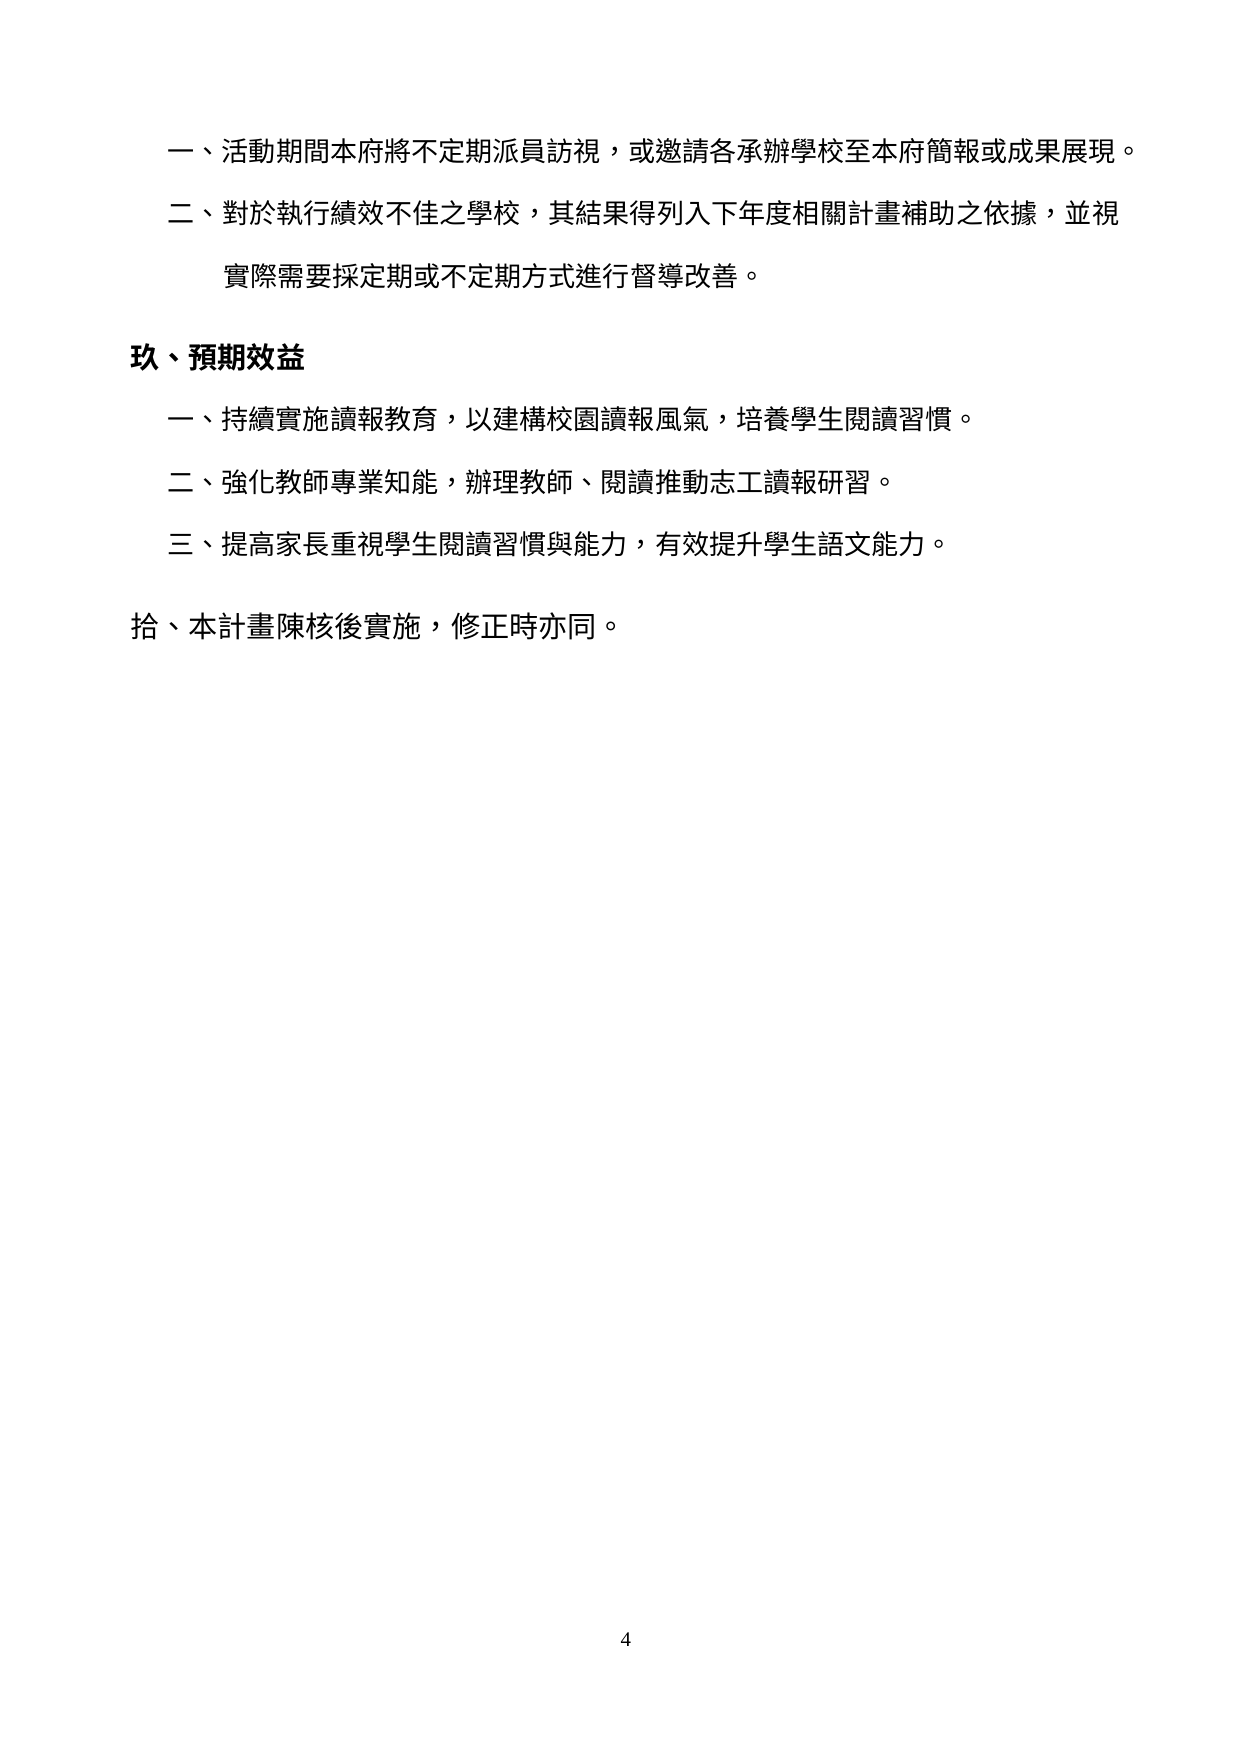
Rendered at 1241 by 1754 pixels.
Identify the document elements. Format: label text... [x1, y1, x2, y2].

text 三、提高家長重視學生閱讀習慣與能力，有效提升學生語文能力。 [167, 501, 1122, 564]
text 一、活動期間本府將不定期派員訪視，或邀請各承辦學校至本府簡報或成果展現。 [167, 108, 1122, 170]
text 二、強化教師專業知能，辦理教師、閱讀推動志工讀報研習。 [167, 439, 1122, 501]
text 一、持續實施讀報教育，以建構校園讀報風氣，培養學生閱讀習慣。 [167, 376, 1122, 439]
text 二、對於執行績效不佳之學校，其結果得列入下年度相關計畫補助之依據，並視實際需要採定期或不定期方式進行督導改善。 [167, 170, 1122, 295]
text 玖、預期效益 [130, 314, 1122, 376]
text 拾、本計畫陳核後實施，修正時亦同。 [130, 583, 1122, 645]
